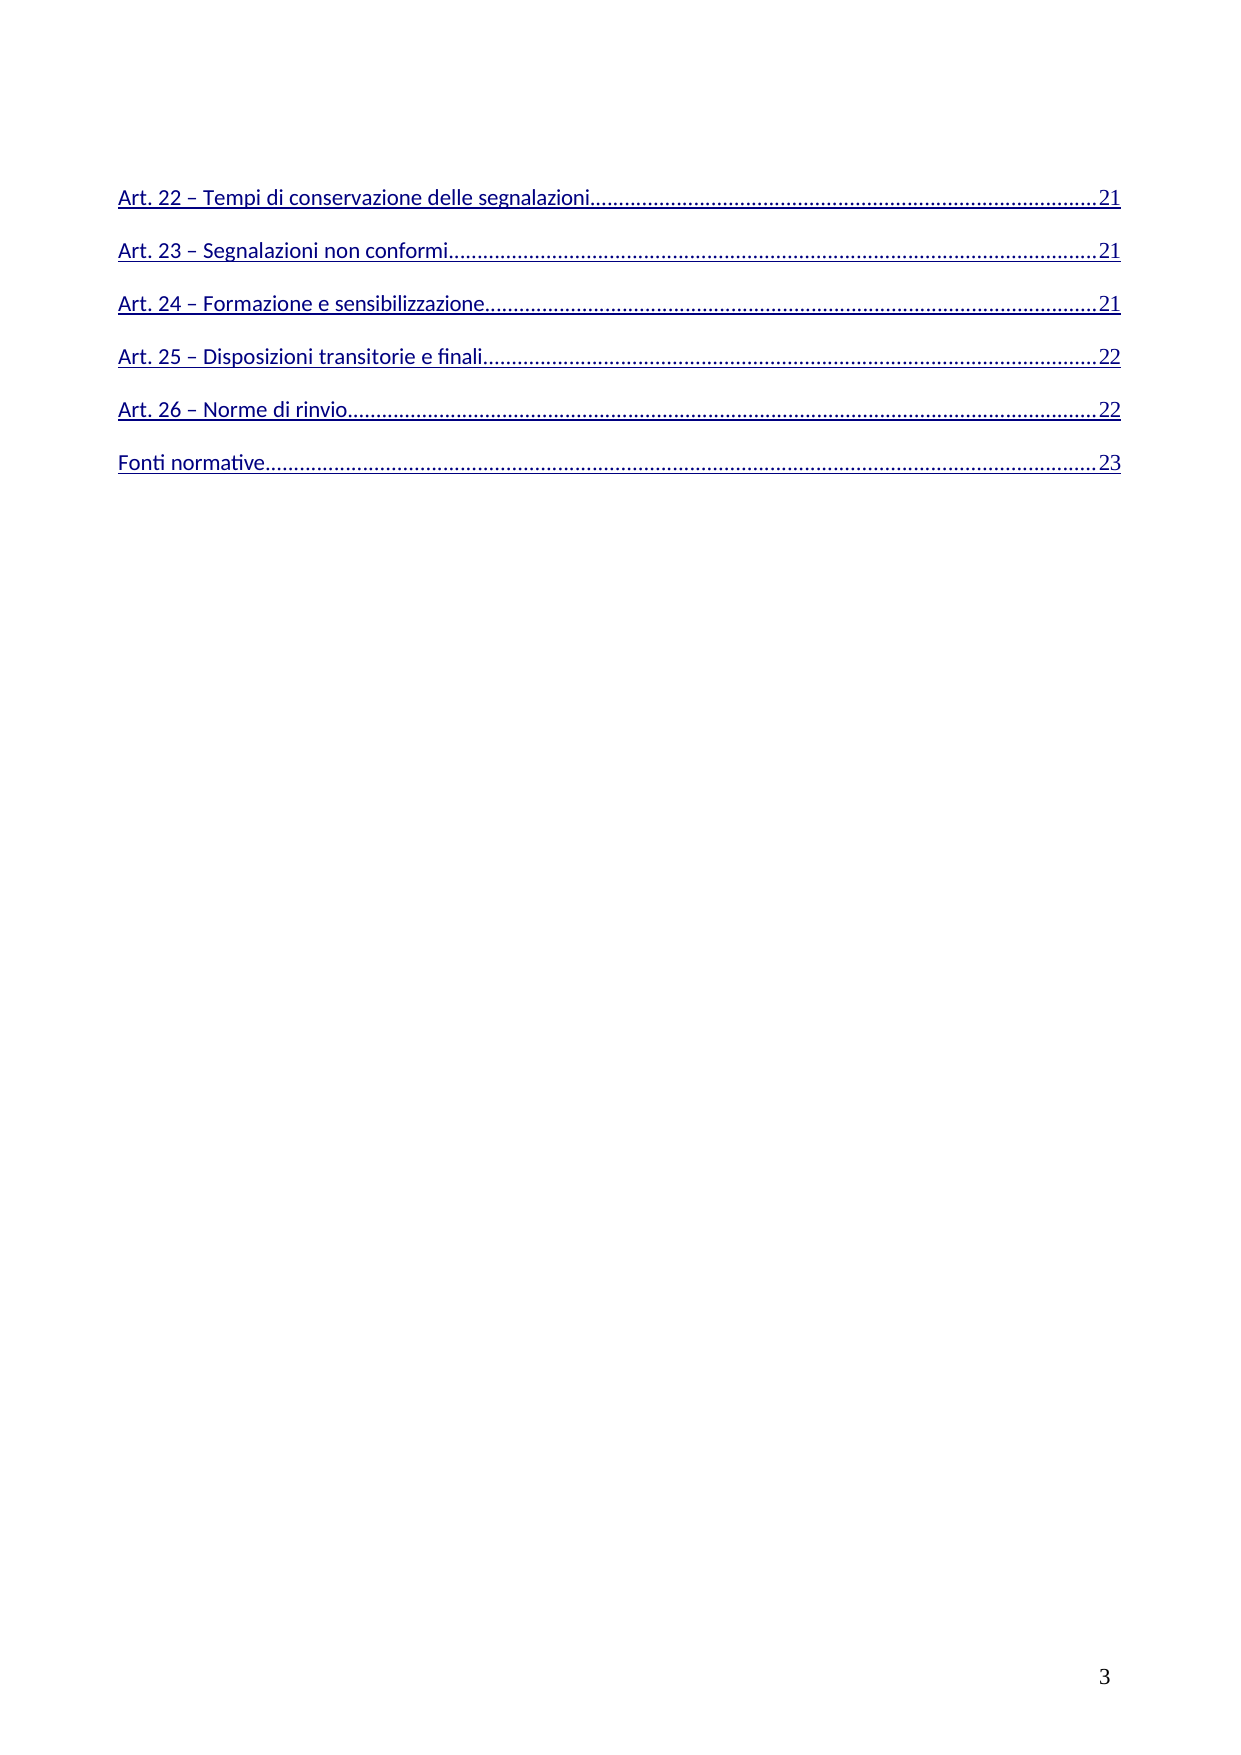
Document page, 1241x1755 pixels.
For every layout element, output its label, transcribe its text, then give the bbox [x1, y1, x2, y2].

text Fonti normative 23 [118, 448, 1152, 476]
text Art. 23 – Segnalazioni non conformi 21 [118, 236, 1152, 264]
text Art. 25 – Disposizioni transitorie e finali 22 [118, 342, 1152, 370]
text Art. 26 – Norme di rinvio 22 [118, 395, 1152, 423]
text Art. 22 – Tempi di conservazione delle segnalazioni 21 [118, 183, 1152, 211]
text Art. 24 – Formazione e sensibilizzazione 21 [118, 289, 1152, 317]
